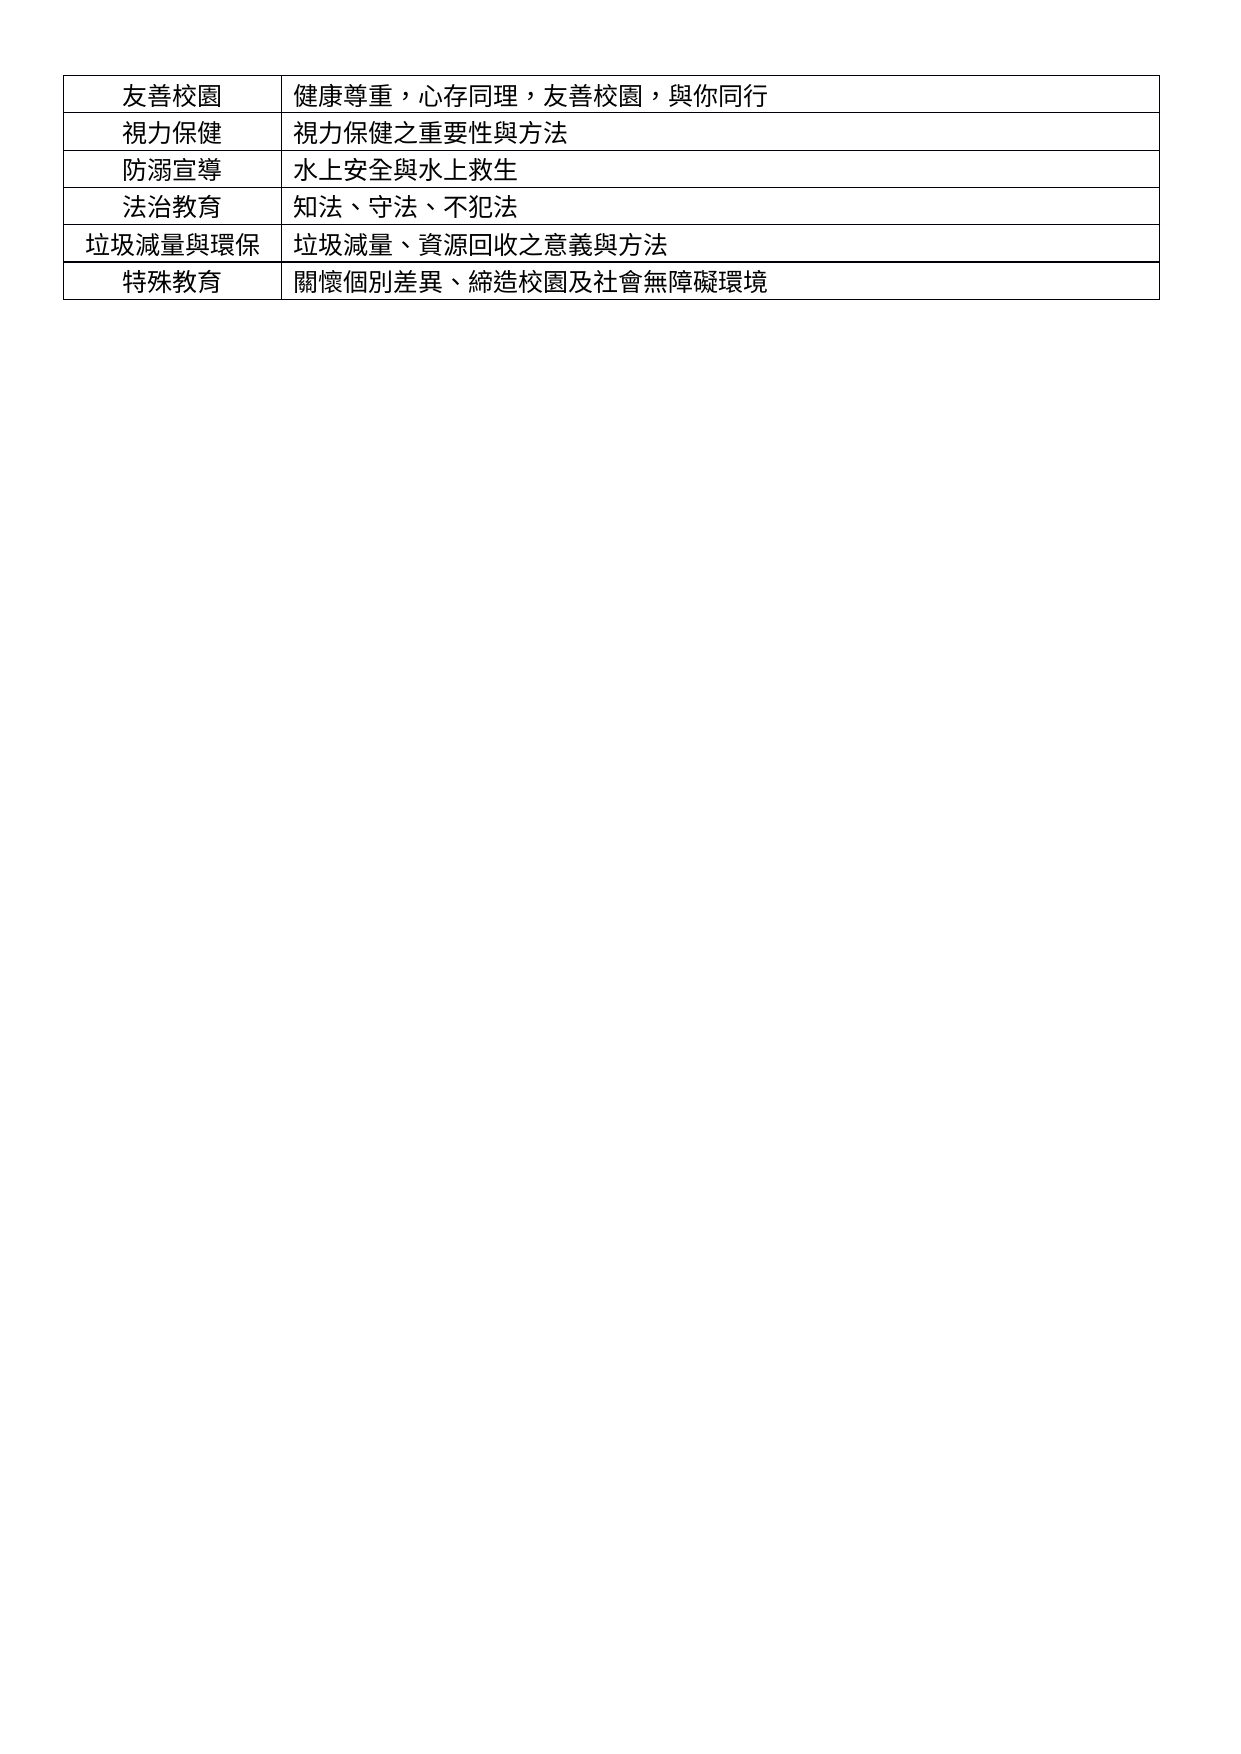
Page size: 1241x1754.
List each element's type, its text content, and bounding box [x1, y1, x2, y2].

table_cell 垃圾減量、資源回收之意義與方法 [282, 225, 1159, 261]
table_cell 視力保健之重要性與方法 [282, 113, 1159, 149]
table_cell 垃圾減量與環保 [64, 225, 281, 261]
table_cell 法治教育 [64, 188, 281, 224]
table_cell 友善校園 [64, 76, 281, 112]
table_cell 防溺宣導 [64, 151, 281, 187]
table_cell 特殊教育 [64, 263, 281, 299]
table_cell 健康尊重，心存同理，友善校園，與你同行 [282, 76, 1159, 112]
table_cell 關懷個別差異、締造校園及社會無障礙環境 [282, 263, 1159, 299]
table_cell 視力保健 [64, 113, 281, 149]
table_cell 水上安全與水上救生 [282, 151, 1159, 187]
table_cell 知法、守法、不犯法 [282, 188, 1159, 224]
